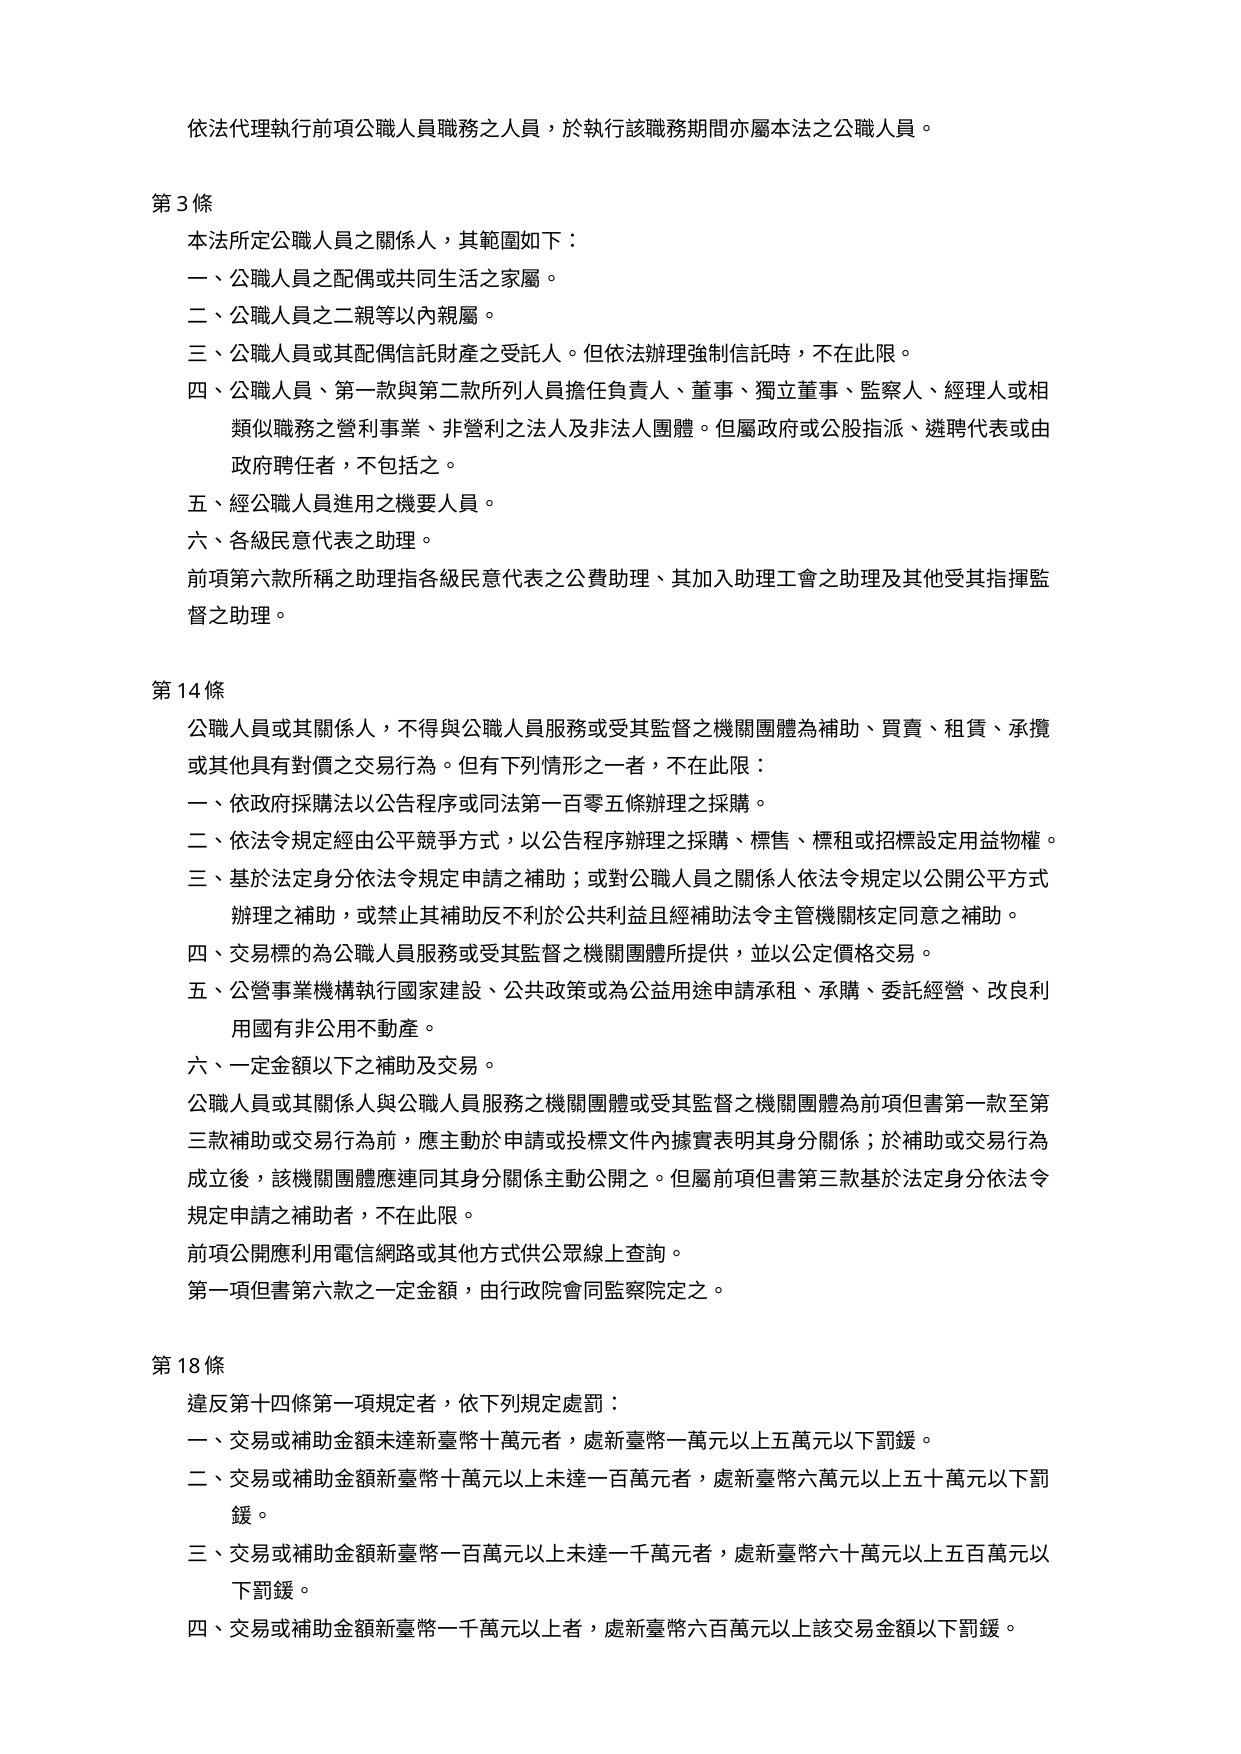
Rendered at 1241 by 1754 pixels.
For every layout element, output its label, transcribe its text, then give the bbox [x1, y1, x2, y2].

text 二、公職人員之二親等以內親屬。 [187, 296, 1053, 333]
text 五、公營事業機構執行國家建設、公共政策或為公益用途申請承租、承購、委託經營、改良利用國有非公用不動產。 [187, 971, 1053, 1046]
text 四、公職人員、第一款與第二款所列人員擔任負責人、董事、獨立董事、監察人、經理人或相類似職務之營利事業、非營利之法人及非法人團體。但屬政府或公股指派、遴聘代表或由政府聘任者，不包括之。 [187, 371, 1053, 483]
text 三、交易或補助金額新臺幣一百萬元以上未達一千萬元者，處新臺幣六十萬元以上五百萬元以下罰鍰。 [187, 1533, 1053, 1608]
text 本法所定公職人員之關係人，其範圍如下： [187, 221, 1053, 258]
text 二、交易或補助金額新臺幣十萬元以上未達一百萬元者，處新臺幣六萬元以上五十萬元以下罰鍰。 [187, 1458, 1053, 1533]
text 前項公開應利用電信網路或其他方式供公眾線上查詢。 [187, 1233, 1053, 1271]
text 四、交易或補助金額新臺幣一千萬元以上者，處新臺幣六百萬元以上該交易金額以下罰鍰。 [187, 1608, 1053, 1646]
text 公職人員或其關係人，不得與公職人員服務或受其監督之機關團體為補助、買賣、租賃、承攬或其他具有對價之交易行為。但有下列情形之一者，不在此限： [187, 708, 1053, 783]
text 第14條 [113, 671, 1147, 708]
text 第18條 [113, 1346, 1147, 1383]
text 依法代理執行前項公職人員職務之人員，於執行該職務期間亦屬本法之公職人員。 [187, 108, 1053, 146]
text 三、公職人員或其配偶信託財產之受託人。但依法辦理強制信託時，不在此限。 [187, 333, 1053, 371]
text 前項第六款所稱之助理指各級民意代表之公費助理、其加入助理工會之助理及其他受其指揮監督之助理。 [187, 558, 1053, 633]
text 一、交易或補助金額未達新臺幣十萬元者，處新臺幣一萬元以上五萬元以下罰鍰。 [187, 1421, 1053, 1458]
text 六、一定金額以下之補助及交易。 [187, 1046, 1053, 1083]
text 一、公職人員之配偶或共同生活之家屬。 [187, 258, 1053, 296]
text 五、經公職人員進用之機要人員。 [187, 483, 1053, 521]
text 二、依法令規定經由公平競爭方式，以公告程序辦理之採購、標售、標租或招標設定用益物權。 [187, 821, 1053, 858]
text 違反第十四條第一項規定者，依下列規定處罰： [187, 1383, 1053, 1421]
text 一、依政府採購法以公告程序或同法第一百零五條辦理之採購。 [187, 783, 1053, 821]
text 第一項但書第六款之一定金額，由行政院會同監察院定之。 [187, 1271, 1053, 1308]
text 四、交易標的為公職人員服務或受其監督之機關團體所提供，並以公定價格交易。 [187, 933, 1053, 971]
text 第3條 [113, 183, 1147, 221]
text 公職人員或其關係人與公職人員服務之機關團體或受其監督之機關團體為前項但書第一款至第三款補助或交易行為前，應主動於申請或投標文件內據實表明其身分關係；於補助或交易行為成立後，該機關團體應連同其身分關係主動公開之。但屬前項但書第三款基於法定身分依法令規定申請之補助者，不在此限。 [187, 1083, 1053, 1233]
text 三、基於法定身分依法令規定申請之補助；或對公職人員之關係人依法令規定以公開公平方式辦理之補助，或禁止其補助反不利於公共利益且經補助法令主管機關核定同意之補助。 [187, 858, 1053, 933]
text 六、各級民意代表之助理。 [187, 521, 1053, 558]
